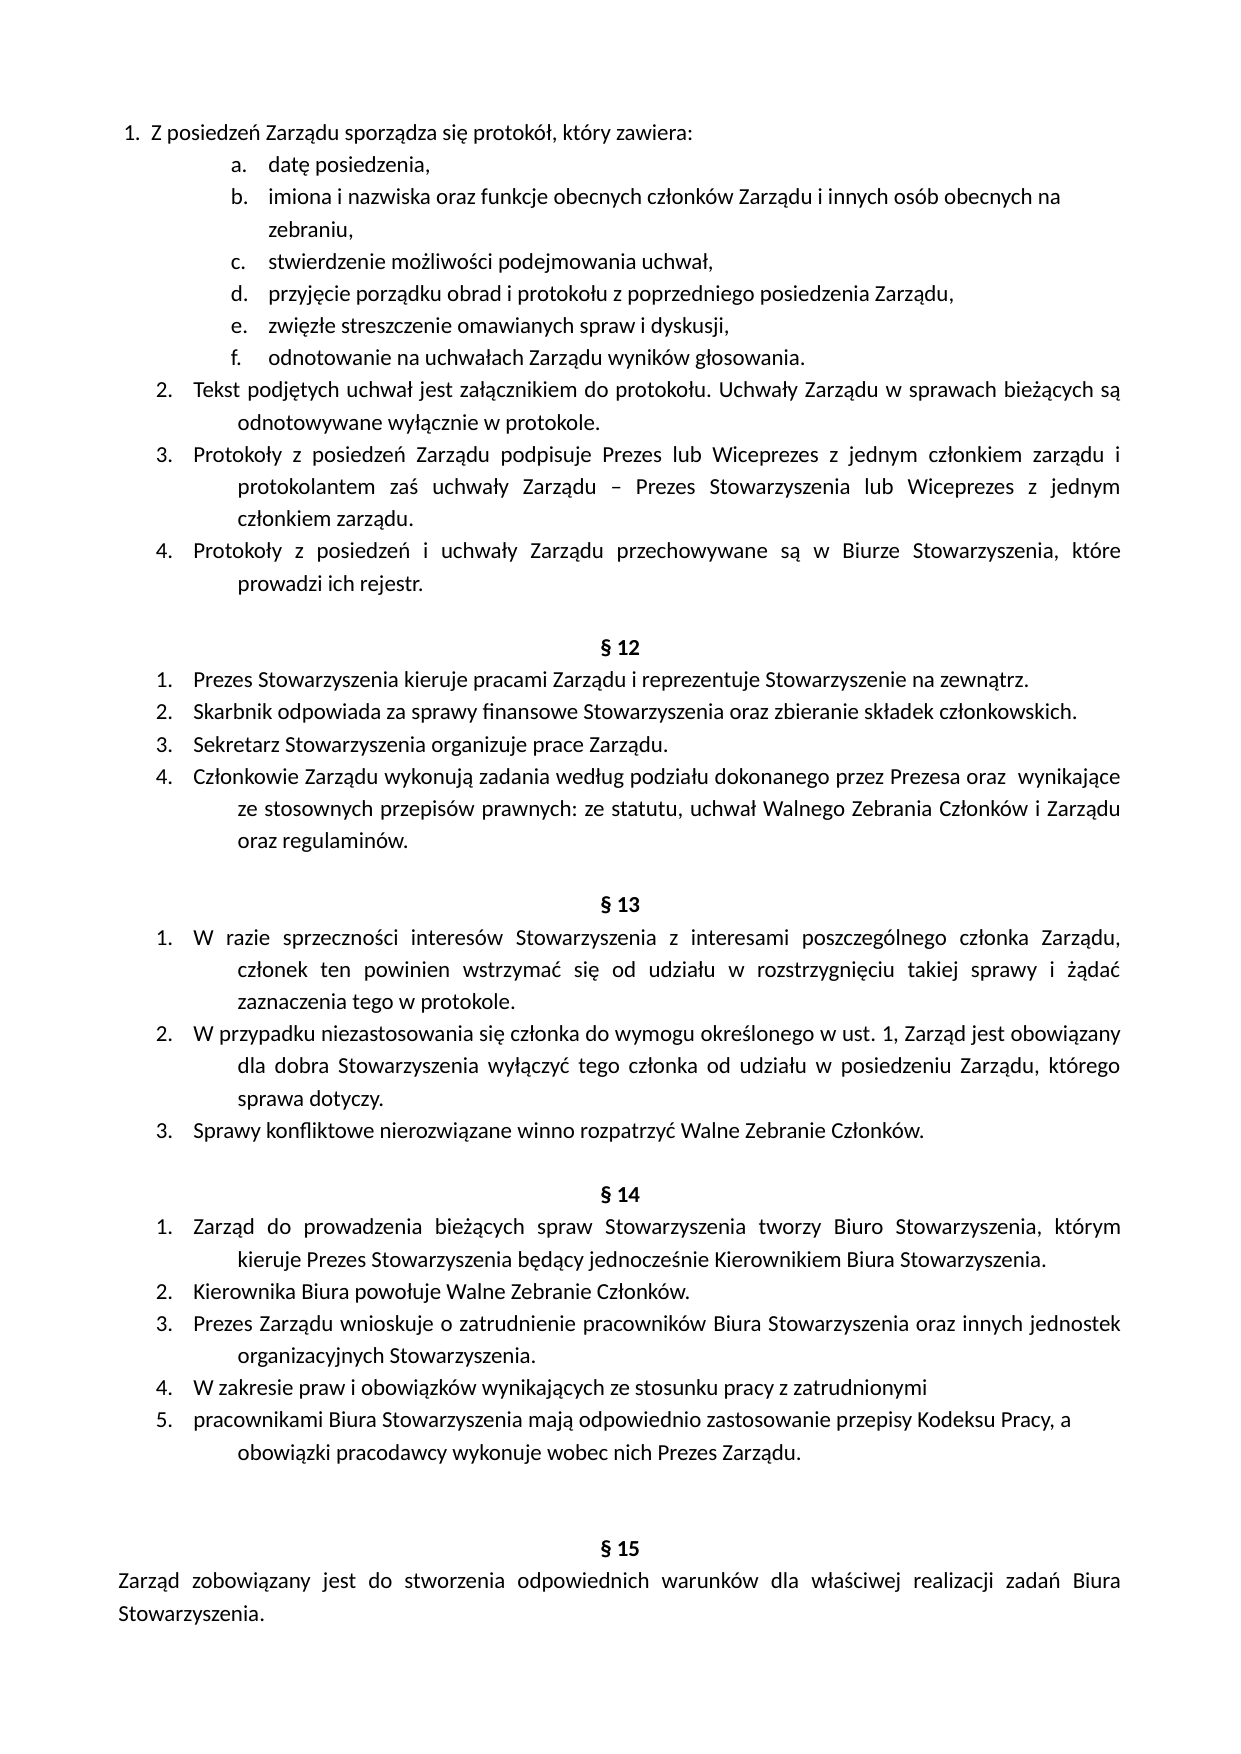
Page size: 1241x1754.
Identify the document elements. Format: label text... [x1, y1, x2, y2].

text § 12 [118, 633, 1122, 661]
list przyjęcie porządku obrad i protokołu z poprzedniego posiedzenia Zarządu, [231, 279, 1122, 307]
text 1. Z posiedzeń Zarządu sporządza się protokół, który zawiera: [118, 118, 1122, 146]
list Protokoły z posiedzeń i uchwały Zarządu przechowywane są w Biurze Stowarzyszenia, które prowadzi ich rejestr. [156, 537, 1122, 597]
text § 15 [118, 1534, 1122, 1562]
list Zarząd do prowadzenia bieżących spraw Stowarzyszenia tworzy Biuro Stowarzyszenia, którym kieruje Prezes Stowarzyszenia będący jednocześnie Kierownikiem Biura Stowarzyszenia. [156, 1212, 1122, 1273]
list Prezes Stowarzyszenia kieruje pracami Zarządu i reprezentuje Stowarzyszenie na zewnątrz. [156, 665, 1122, 693]
list imiona i nazwiska oraz funkcje obecnych członków Zarządu i innych osób obecnych na zebraniu, [231, 182, 1122, 243]
list Członkowie Zarządu wykonują zadania według podziału dokonanego przez Prezesa oraz wynikające ze stosownych przepisów prawnych: ze statutu, uchwał Walnego Zebrania Członków i Zarządu oraz regulaminów. [156, 762, 1122, 854]
list Skarbnik odpowiada za sprawy finansowe Stowarzyszenia oraz zbieranie składek członkowskich. [156, 697, 1122, 726]
list pracownikami Biura Stowarzyszenia mają odpowiednio zastosowanie przepisy Kodeksu Pracy, a obowiązki pracodawcy wykonuje wobec nich Prezes Zarządu. [156, 1406, 1122, 1466]
list W razie sprzeczności interesów Stowarzyszenia z interesami poszczególnego członka Zarządu, członek ten powinien wstrzymać się od udziału w rozstrzygnięciu takiej sprawy i żądać zaznaczenia tego w protokole. [156, 923, 1122, 1015]
text § 14 [118, 1180, 1122, 1208]
text § 13 [118, 891, 1122, 919]
list Kierownika Biura powołuje Walne Zebranie Członków. [156, 1277, 1122, 1305]
list W przypadku niezastosowania się członka do wymogu określonego w ust. 1, Zarząd jest obowiązany dla dobra Stowarzyszenia wyłączyć tego członka od udziału w posiedzeniu Zarządu, którego sprawa dotyczy. [156, 1019, 1122, 1112]
list Tekst podjętych uchwał jest załącznikiem do protokołu. Uchwały Zarządu w sprawach bieżących są odnotowywane wyłącznie w protokole. [156, 376, 1122, 436]
list Prezes Zarządu wnioskuje o zatrudnienie pracowników Biura Stowarzyszenia oraz innych jednostek organizacyjnych Stowarzyszenia. [156, 1309, 1122, 1369]
list Sekretarz Stowarzyszenia organizuje prace Zarządu. [156, 730, 1122, 758]
list Protokoły z posiedzeń Zarządu podpisuje Prezes lub Wiceprezes z jednym członkiem zarządu i protokolantem zaś uchwały Zarządu – Prezes Stowarzyszenia lub Wiceprezes z jednym członkiem zarządu. [156, 440, 1122, 532]
list W zakresie praw i obowiązków wynikających ze stosunku pracy z zatrudnionymi [156, 1373, 1122, 1401]
text Zarząd zobowiązany jest do stworzenia odpowiednich warunków dla właściwej realizacji zadań Biura Stowarzyszenia. [118, 1567, 1122, 1627]
list stwierdzenie możliwości podejmowania uchwał, [231, 247, 1122, 275]
list zwięzłe streszczenie omawianych spraw i dyskusji, [231, 311, 1122, 339]
list datę posiedzenia, [231, 150, 1122, 178]
list Sprawy konfliktowe nierozwiązane winno rozpatrzyć Walne Zebranie Członków. [156, 1116, 1122, 1144]
list odnotowanie na uchwałach Zarządu wyników głosowania. [231, 343, 1122, 371]
